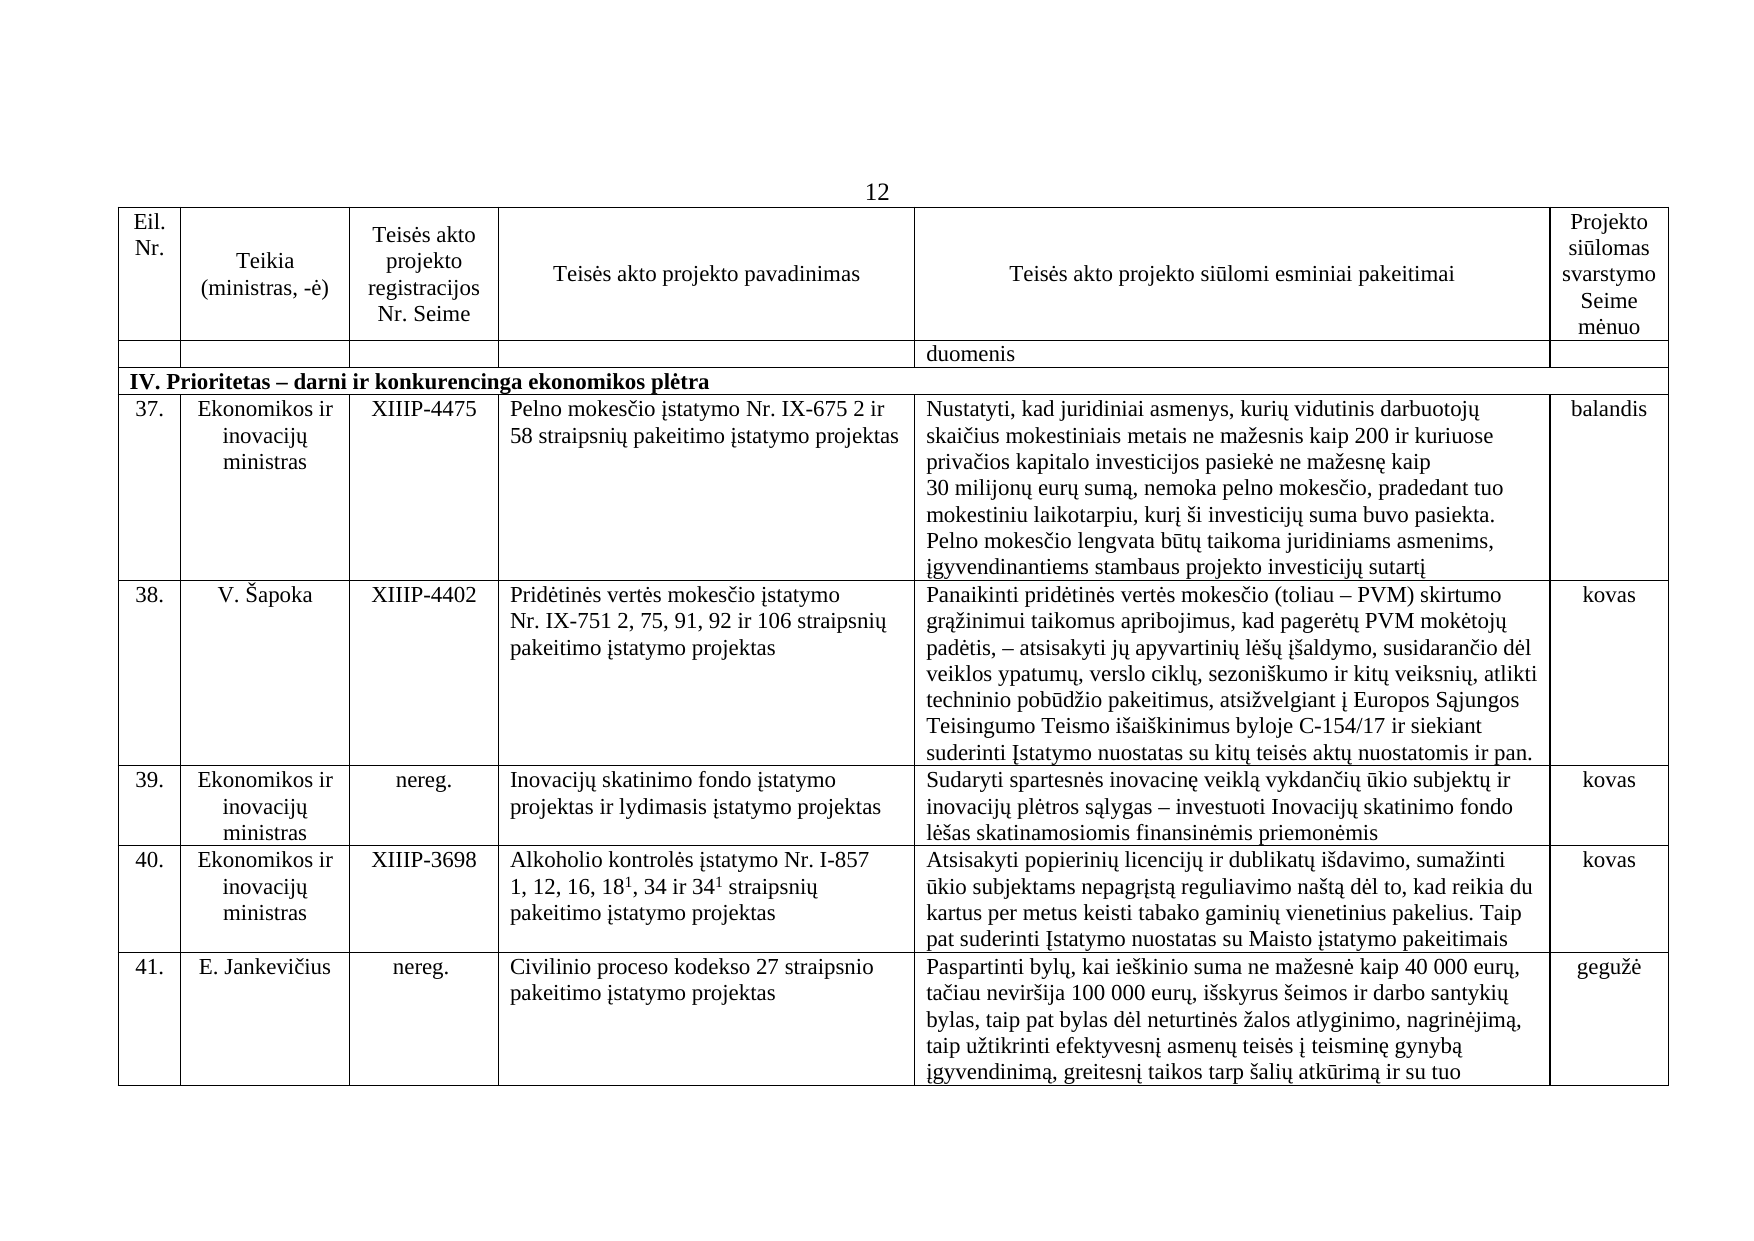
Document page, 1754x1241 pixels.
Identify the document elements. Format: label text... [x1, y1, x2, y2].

table_cell Ekonomikos ir inovacijų ministras [181, 766, 349, 845]
table_cell Inovacijų skatinimo fondo įstatymo projektas ir lydimasis įstatymo projektas [499, 766, 914, 845]
table_cell Ekonomikos ir inovacijų ministras [181, 395, 349, 580]
table_cell XIIIP-3698 [350, 846, 498, 952]
table_cell duomenis [915, 341, 1549, 367]
table_cell nereg. [350, 766, 498, 845]
table_cell Ekonomikos ir inovacijų ministras [181, 846, 349, 952]
table_cell kovas [1551, 766, 1668, 845]
table_cell [181, 341, 349, 367]
table_header Projekto siūlomas svarstymo Seime mėnuo [1551, 208, 1668, 339]
table_cell [119, 341, 180, 367]
table_header Teisės akto projekto siūlomi esminiai pakeitimai [915, 208, 1549, 339]
table_cell [499, 341, 914, 367]
table_cell E. Jankevičius [181, 953, 349, 1085]
table_cell 38. [119, 581, 180, 765]
table_cell 40. [119, 846, 180, 952]
table_cell Pelno mokesčio įstatymo Nr. IX-675 2 ir 58 straipsnių pakeitimo įstatymo projektas [499, 395, 914, 580]
table_cell Paspartinti bylų, kai ieškinio suma ne mažesnė kaip 40 000 eurų, tačiau neviršija 100 000 eurų, išskyrus šeimos ir darbo santykių bylas, taip pat bylas dėl neturtinės žalos atlyginimo, nagrinėjimą, taip užtikrinti efektyvesnį asmenų teisės į teisminę gynybą įgyvendinimą, greitesnį taikos tarp šalių atkūrimą ir su tuo [915, 953, 1549, 1085]
table_cell 41. [119, 953, 180, 1085]
table_header Teisės akto projekto registracijos Nr. Seime [350, 208, 498, 339]
table_cell balandis [1551, 395, 1668, 580]
table_cell IV. Prioritetas – darni ir konkurencinga ekonomikos plėtra [119, 368, 1668, 394]
table_header Eil. Nr. [119, 208, 180, 339]
table_header Teikia (ministras, -ė) [181, 208, 349, 339]
table_cell Pridėtinės vertės mokesčio įstatymo Nr. IX-751 2, 75, 91, 92 ir 106 straipsnių pakeitimo įstatymo projektas [499, 581, 914, 765]
table_cell Sudaryti spartesnės inovacinę veiklą vykdančių ūkio subjektų ir inovacijų plėtros sąlygas – investuoti Inovacijų skatinimo fondo lėšas skatinamosiomis finansinėmis priemonėmis [915, 766, 1549, 845]
table_cell gegužė [1551, 953, 1668, 1085]
table_cell XIIIP-4402 [350, 581, 498, 765]
table_cell 37. [119, 395, 180, 580]
table_cell nereg. [350, 953, 498, 1085]
table_cell Alkoholio kontrolės įstatymo Nr. I-857 1, 12, 16, 181, 34 ir 341 straipsnių pakeitimo įstatymo projektas [499, 846, 914, 952]
table_cell 39. [119, 766, 180, 845]
table_cell Panaikinti pridėtinės vertės mokesčio (toliau – PVM) skirtumo grąžinimui taikomus apribojimus, kad pagerėtų PVM mokėtojų padėtis, – atsisakyti jų apyvartinių lėšų įšaldymo, susidarančio dėl veiklos ypatumų, verslo ciklų, sezoniškumo ir kitų veiksnių, atlikti techninio pobūdžio pakeitimus, atsižvelgiant į Europos Sąjungos Teisingumo Teismo išaiškinimus byloje C-154/17 ir siekiant suderinti Įstatymo nuostatas su kitų teisės aktų nuostatomis ir pan. [915, 581, 1549, 765]
table_cell Nustatyti, kad juridiniai asmenys, kurių vidutinis darbuotojų skaičius mokestiniais metais ne mažesnis kaip 200 ir kuriuose privačios kapitalo investicijos pasiekė ne mažesnę kaip 30 milijonų eurų sumą, nemoka pelno mokesčio, pradedant tuo mokestiniu laikotarpiu, kurį ši investicijų suma buvo pasiekta. Pelno mokesčio lengvata būtų taikoma juridiniams asmenims, įgyvendinantiems stambaus projekto investicijų sutartį [915, 395, 1549, 580]
table_cell [350, 341, 498, 367]
table_cell [1551, 341, 1668, 367]
table_cell Civilinio proceso kodekso 27 straipsnio pakeitimo įstatymo projektas [499, 953, 914, 1085]
table_cell kovas [1551, 846, 1668, 952]
table_cell Atsisakyti popierinių licencijų ir dublikatų išdavimo, sumažinti ūkio subjektams nepagrįstą reguliavimo naštą dėl to, kad reikia du kartus per metus keisti tabako gaminių vienetinius pakelius. Taip pat suderinti Įstatymo nuostatas su Maisto įstatymo pakeitimais [915, 846, 1549, 952]
table_cell XIIIP-4475 [350, 395, 498, 580]
table_cell kovas [1551, 581, 1668, 765]
table_cell V. Šapoka [181, 581, 349, 765]
table_header Teisės akto projekto pavadinimas [499, 208, 914, 339]
